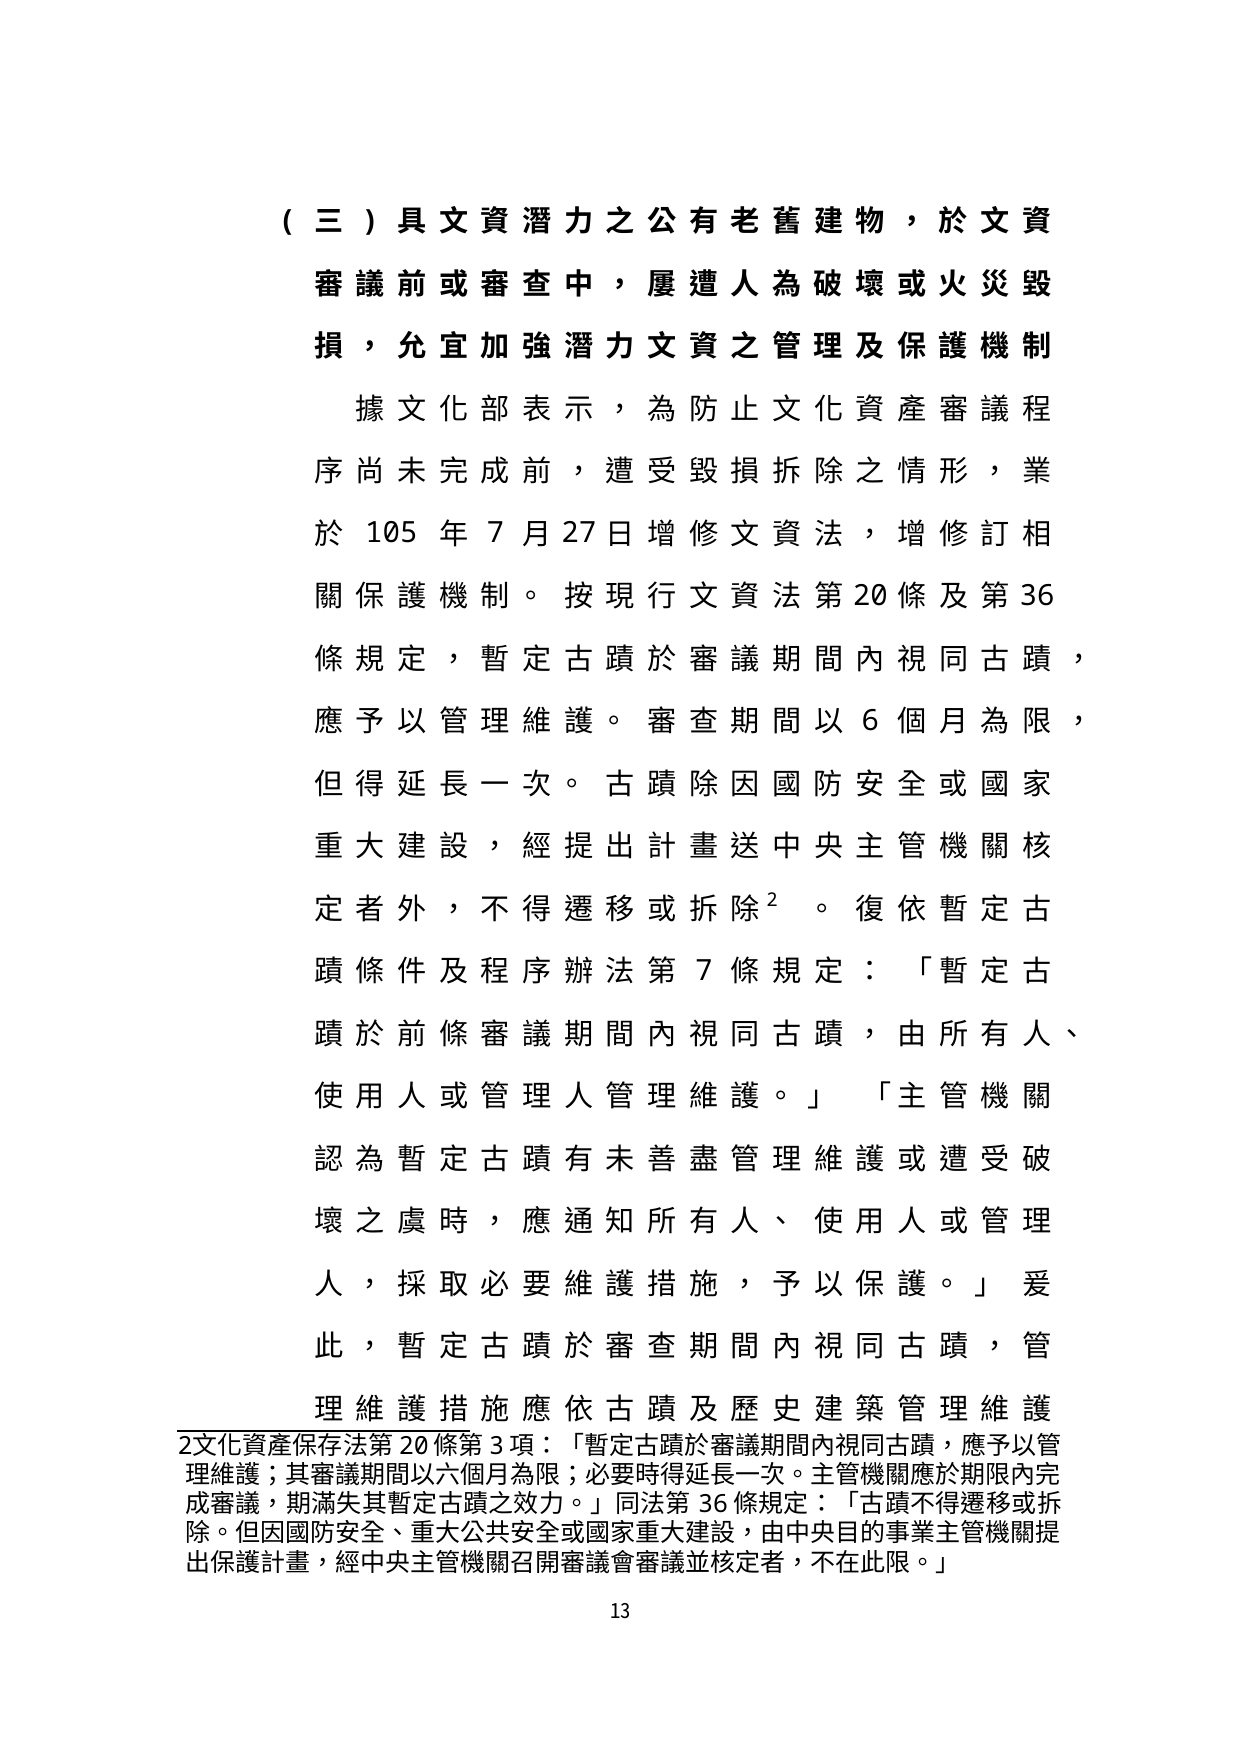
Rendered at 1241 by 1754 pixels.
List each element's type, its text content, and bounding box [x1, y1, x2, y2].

text 據文化部表示，為防止文化資產審議程序尚未完成前，遭受毀損拆除之情形，業於105年7月27日增修文資法，增修訂相關保護機制。按現行文資法第20條及第36條規定，暫定古蹟於審議期間內視同古蹟，應予以管理維護。審查期間以6個月為限，但得延長一次。古蹟除因國防安全或國家重大建設，經提出計畫送中央主管機關核定者外，不得遷移或拆除。復依暫定古蹟條件及程序辦法第7條規定：「暫定古蹟於前條審議期間內視同古蹟，由所有人、使用人或管理人管理維護。」「主管機關認為暫定古蹟有未善盡管理維護或遭受破壞之虞時，應通知所有人、使用人或管理人，採取必要維護措施，予以保護。」爰此，暫定古蹟於審查期間內視同古蹟，管理維護措施應依古蹟及歷史建築管理維護規範辦理，並採取必要之保護措施。 [271, 365, 1058, 1427]
text (三)具文資潛力之公有老舊建物，於文資審議前或審查中，屢遭人為破壞或火災毀損，允宜加強潛力文資之管理及保護機制 [242, 177, 1058, 365]
text 文化資產保存法第20條第3項：「暫定古蹟於審議期間內視同古蹟，應予以管理維護；其審議期間以六個月為限；必要時得延長一次。主管機關應於期限內完成審議，期滿失其暫定古蹟之效力。」同法第36條規定：「古蹟不得遷移或拆除。但因國防安全、重大公共安全或國家重大建設，由中央目的事業主管機關提出保護計畫，經中央主管機關召開審議會審議並核定者，不在此限。」 [177, 1431, 1063, 1577]
